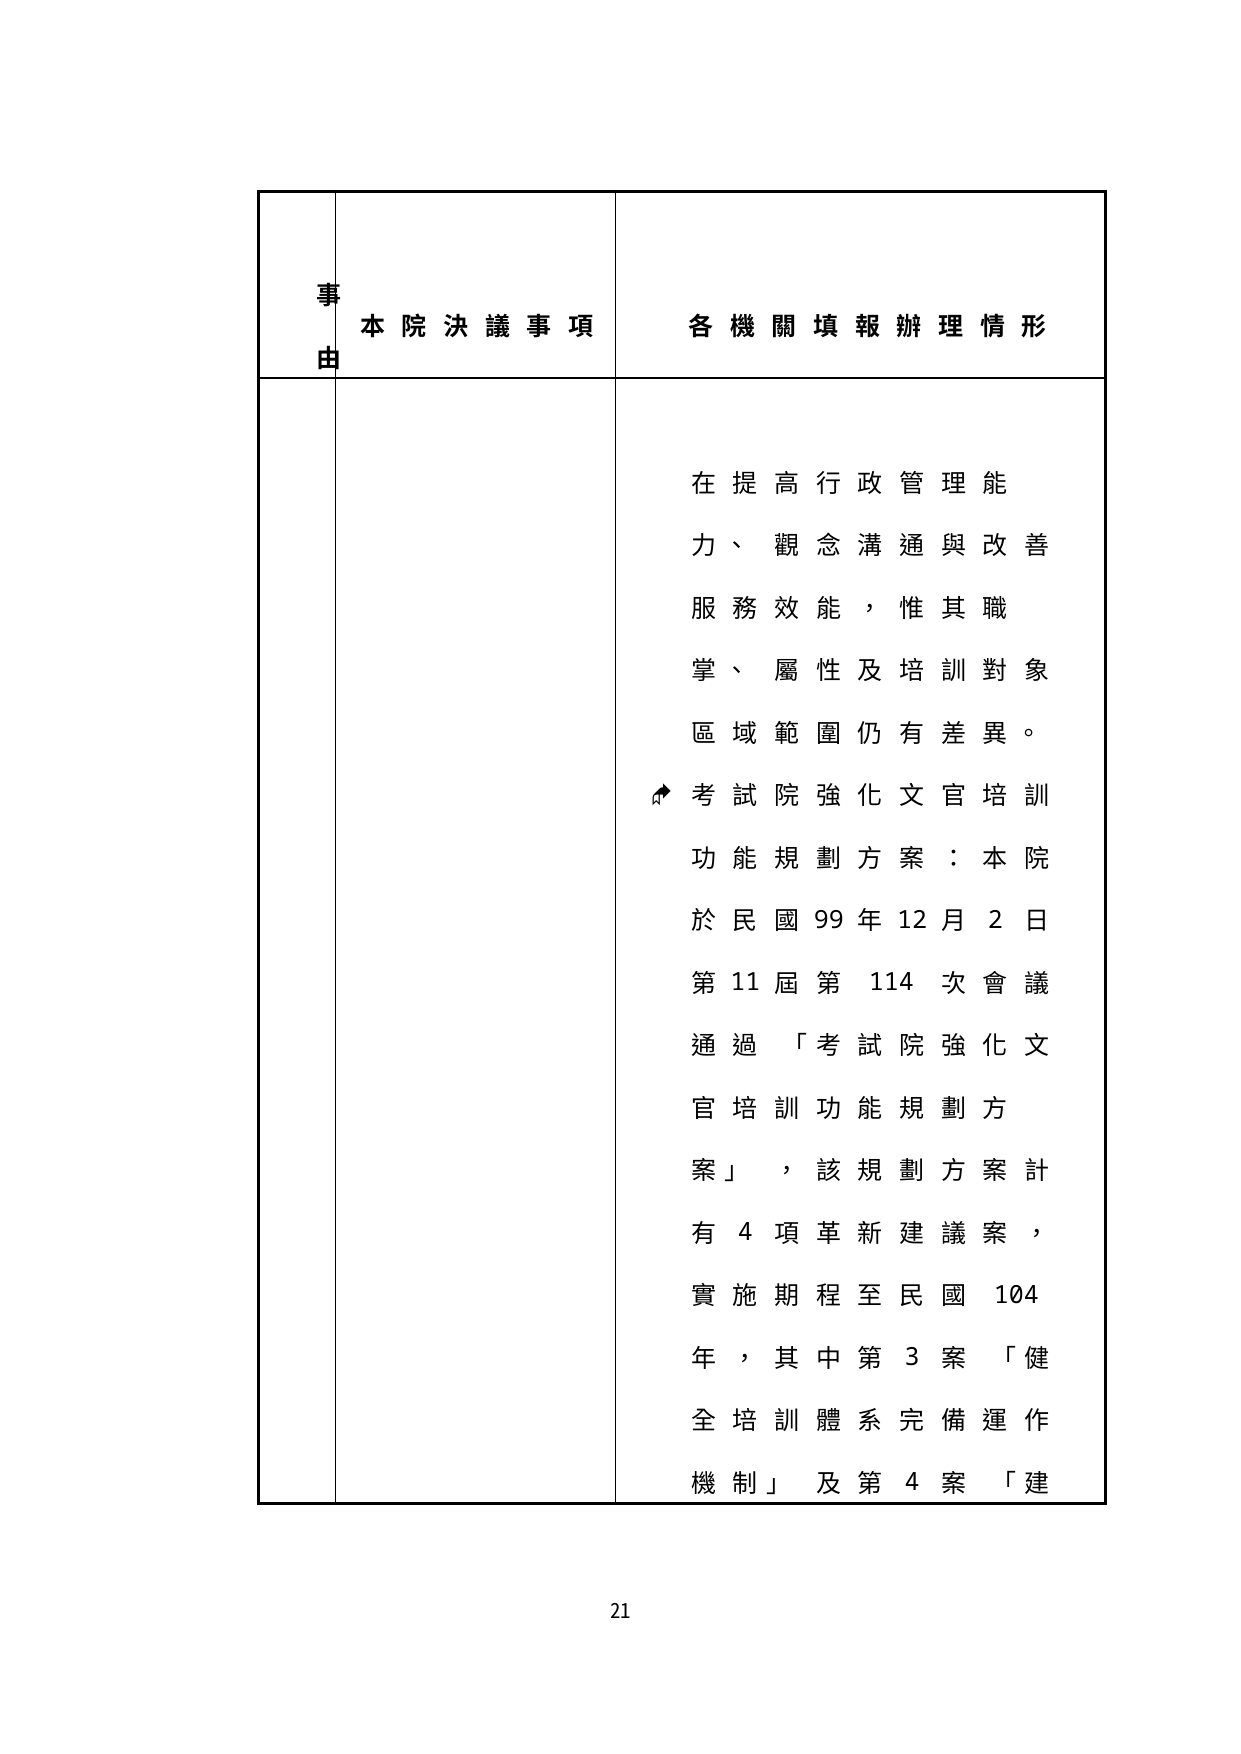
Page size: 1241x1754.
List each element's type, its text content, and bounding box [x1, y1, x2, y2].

table_cell 在提高行政管理能力、觀念溝通與改善服務效能，惟其職掌、屬性及培訓對象區域範圍仍有差異。 考試院強化文官培訓功能規劃方案：本院於民國99年12月2日第11屆第114次會議通過「考試院強化文官培訓功能規劃方案」，該規劃方案計有4項革新建議案，實施期程至民國104年，其中第3案「健全培訓體系完備運作機制」及第4案「建 [616, 379, 1104, 1502]
table_header 本院決議事項 [336, 193, 615, 377]
table_header 事由 [260, 193, 335, 377]
table_cell 國家文官學院及所屬 考試院已於民國99年成立國家文官學院，行政院亦將於101年啟動中央政府組織改造工程，為應組織功能調整之需，請公務人員保障暨培訓委員會會同行政院人事行政局依照公務人員訓練進修法及相關規定，審視國家整體訓練資源運用，就國家文官學院與公務人力發展中心業務及功能，研究整合訓練資源及機關整併之有效方式，以撙節開支，減少訓練資源之浪費。 [336, 379, 615, 1502]
table_header 各機關填報辦理情形 [616, 193, 1104, 377]
table_cell 審查100年度中央政府總預算案關於考試院及所屬主管收支部分 [260, 379, 335, 1502]
